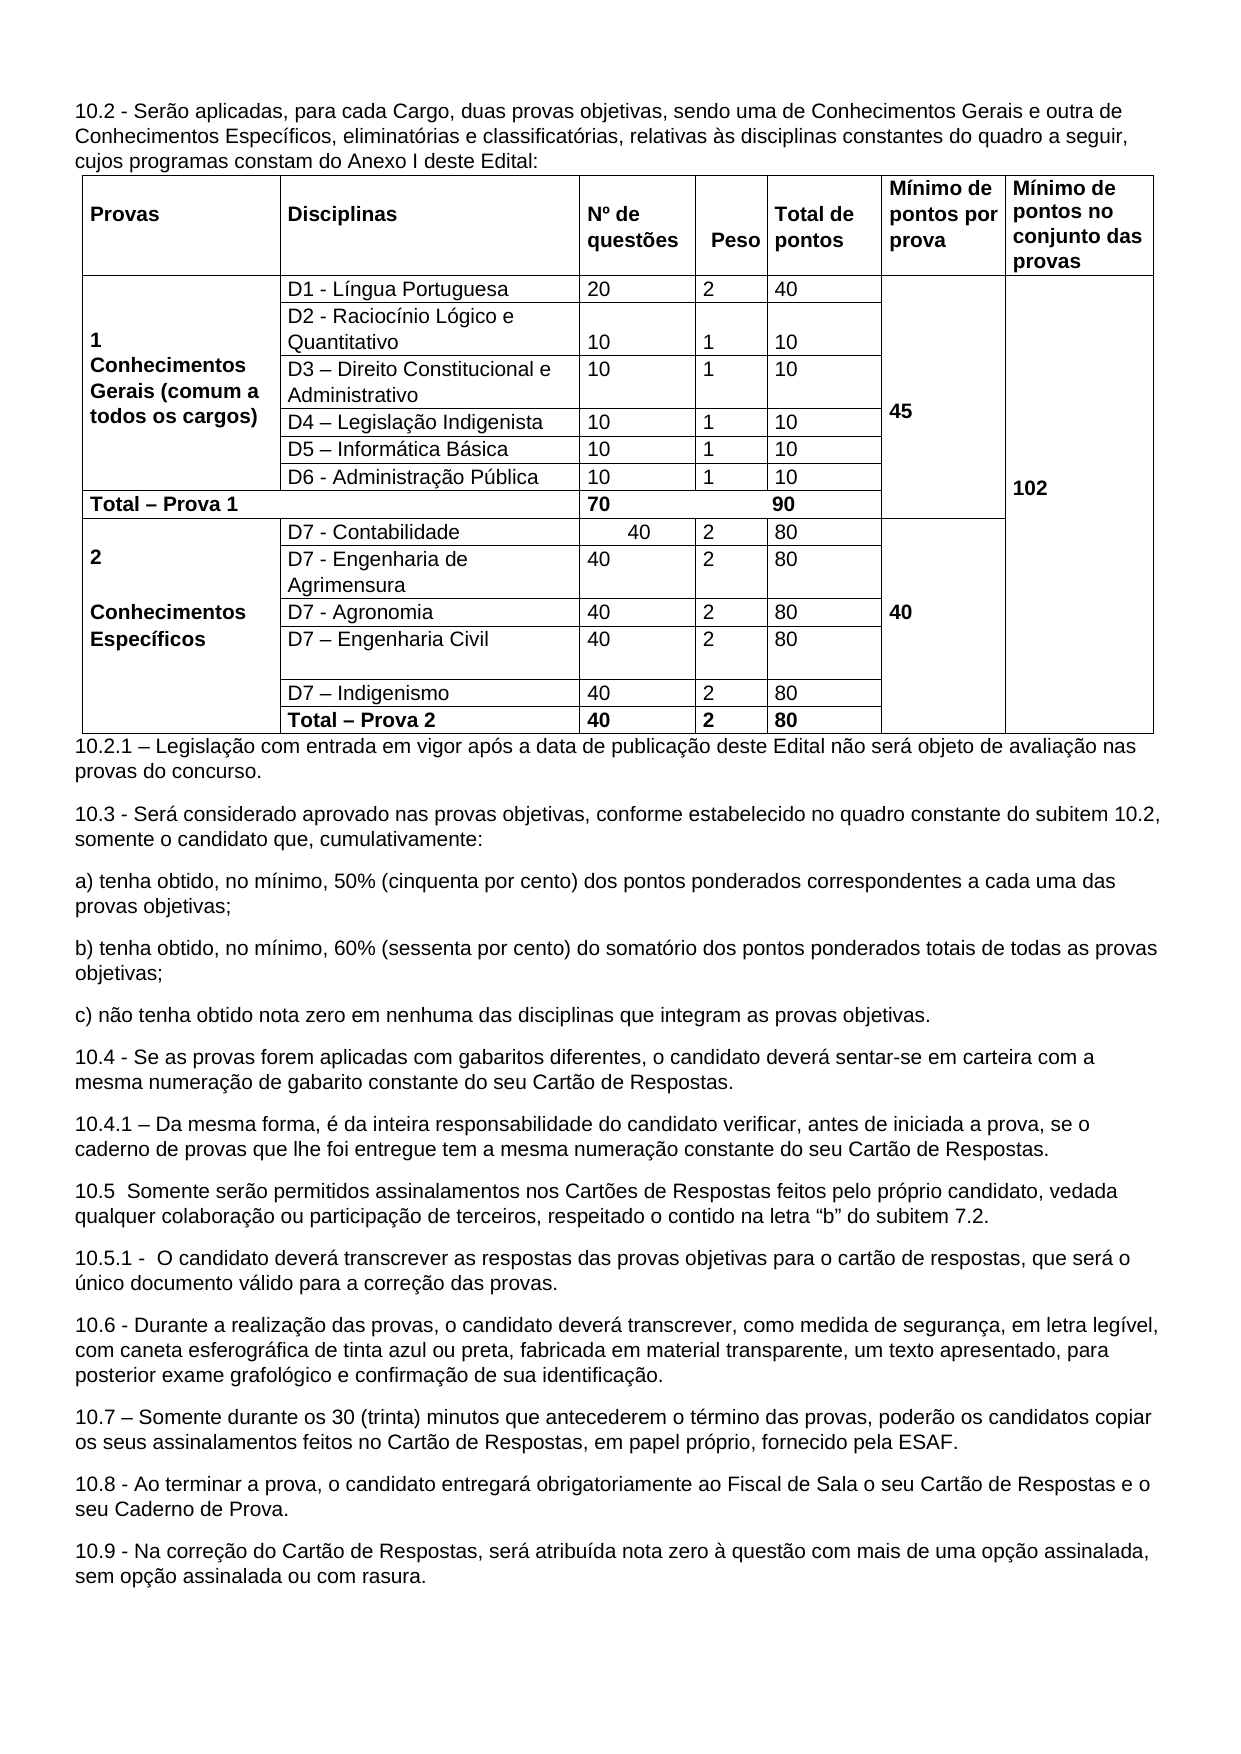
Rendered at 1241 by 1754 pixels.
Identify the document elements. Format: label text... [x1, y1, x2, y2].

table_cell [882, 491, 1005, 518]
table_cell 45 [882, 276, 1005, 463]
table_cell [83, 680, 280, 706]
table_cell 2 [696, 627, 767, 678]
text 10.9 - Na correção do Cartão de Respostas, será atribuída nota zero à questão com mais de uma opção assinalada, sem opção assinalada ou com rasura. [75, 1539, 1166, 1588]
table_cell [882, 707, 1005, 733]
table_cell D1 - Língua Portuguesa [281, 276, 579, 302]
table_cell 2 [696, 546, 767, 598]
table_cell D2 - Raciocínio Lógico e Quantitativo [281, 303, 579, 355]
table_cell [882, 680, 1005, 706]
table_cell 1 [696, 303, 767, 355]
table_cell 40 [768, 276, 881, 302]
table_cell 1 [696, 464, 767, 490]
text 10.2.1 – Legislação com entrada em vigor após a data de publicação deste Edital não será objeto de avaliação nas provas do concurso. [74, 734, 1166, 783]
table_header Disciplinas [281, 176, 579, 275]
table_cell [1006, 707, 1153, 733]
table_cell D7 - Agronomia [281, 599, 579, 626]
table_cell 80 [768, 707, 881, 733]
table_cell 10 [768, 409, 881, 436]
table_header Nº de questões [580, 176, 695, 275]
table_cell 40 [580, 519, 695, 545]
table_cell 40 [580, 707, 695, 733]
text 10.8 - Ao terminar a prova, o candidato entregará obrigatoriamente ao Fiscal de Sala o seu Cartão de Respostas e o seu Caderno de Prova. [75, 1472, 1166, 1521]
text c) não tenha obtido nota zero em nenhuma das disciplinas que integram as provas objetivas. [75, 1003, 1166, 1027]
table_cell 10 [580, 303, 695, 355]
table_cell D7 – Indigenismo [281, 680, 579, 706]
table_cell [83, 707, 280, 733]
table_cell D3 – Direito Constitucional e Administrativo [281, 356, 579, 408]
table_cell [1006, 627, 1153, 678]
table_cell 2 [696, 680, 767, 706]
table_cell 40 [882, 599, 1005, 626]
table_cell 40 [580, 680, 695, 706]
table_cell 80 [768, 519, 881, 545]
table_cell 10 [768, 464, 881, 490]
table_header Provas [83, 176, 280, 275]
table_cell Total – Prova 2 [281, 707, 579, 733]
table_cell Específicos [83, 627, 280, 678]
text 10.2 - Serão aplicadas, para cada Cargo, duas provas objetivas, sendo uma de Conhecimentos Gerais e outra de Conhecimentos Específicos, eliminatórias e classificatórias, relativas às disciplinas constantes do quadro a seguir, cujos programas constam do Anexo I deste Edital: [74, 99, 1166, 173]
table_cell 40 [580, 627, 695, 678]
table_cell D4 – Legislação Indigenista [281, 409, 579, 436]
table_cell D6 - Administração Pública [281, 464, 579, 490]
table_cell D7 – Engenharia Civil [281, 627, 579, 678]
table_cell [1006, 680, 1153, 706]
text 10.7 – Somente durante os 30 (trinta) minutos que antecederem o término das provas, poderão os candidatos copiar os seus assinalamentos feitos no Cartão de Respostas, em papel próprio, fornecido pela ESAF. [75, 1405, 1166, 1454]
table_cell [882, 464, 1005, 490]
table_cell Conhecimentos [83, 599, 280, 626]
table_header Mínimo de pontos no conjunto das provas [1006, 176, 1153, 275]
table_cell 80 [768, 546, 881, 598]
table_cell 80 [768, 627, 881, 678]
text 10.5 Somente serão permitidos assinalamentos nos Cartões de Respostas feitos pelo próprio candidato, vedada qualquer colaboração ou participação de terceiros, respeitado o contido na letra “b” do subitem 7.2. [74, 1179, 1166, 1228]
table_cell 2 [696, 599, 767, 626]
table_cell 40 [580, 546, 695, 598]
table_cell 10 [580, 437, 695, 463]
text b) tenha obtido, no mínimo, 60% (sessenta por cento) do somatório dos pontos ponderados totais de todas as provas objetivas; [75, 936, 1166, 984]
table_cell [1006, 599, 1153, 626]
table_cell 2 [696, 519, 767, 545]
table_cell 10 [580, 409, 695, 436]
table_cell 1 [696, 437, 767, 463]
table_cell 10 [768, 356, 881, 408]
table_cell 1 Conhecimentos Gerais (comum a todos os cargos) [83, 276, 280, 463]
table_cell 102 [1006, 276, 1153, 545]
table_cell D5 – Informática Básica [281, 437, 579, 463]
table_cell [882, 627, 1005, 678]
table_cell 80 [768, 599, 881, 626]
table_cell D7 - Contabilidade [281, 519, 579, 545]
text 10.4 - Se as provas forem aplicadas com gabaritos diferentes, o candidato deverá sentar-se em carteira com a mesma numeração de gabarito constante do seu Cartão de Respostas. [74, 1045, 1166, 1094]
table_cell 1 [696, 356, 767, 408]
table_header Total de pontos [768, 176, 881, 275]
table_cell 1 [696, 409, 767, 436]
table_cell 20 [580, 276, 695, 302]
table_cell 10 [768, 437, 881, 463]
table_header Peso [696, 176, 767, 275]
table_cell 10 [580, 464, 695, 490]
table_cell 10 [580, 356, 695, 408]
table_cell [83, 464, 280, 490]
text a) tenha obtido, no mínimo, 50% (cinquenta por cento) dos pontos ponderados correspondentes a cada uma das provas objetivas; [75, 868, 1166, 917]
text 10.6 - Durante a realização das provas, o candidato deverá transcrever, como medida de segurança, em letra legível, com caneta esferográfica de tinta azul ou preta, fabricada em material transparente, um texto apresentado, para posterior exame grafológico e confirmação de sua identificação. [75, 1313, 1166, 1387]
text 10.4.1 – Da mesma forma, é da inteira responsabilidade do candidato verificar, antes de iniciada a prova, se o caderno de provas que lhe foi entregue tem a mesma numeração constante do seu Cartão de Respostas. [74, 1112, 1166, 1161]
table_cell [1006, 546, 1153, 598]
table_cell 10 [768, 303, 881, 355]
table_cell 40 [580, 599, 695, 626]
table_header Mínimo de pontos por prova [882, 176, 1005, 275]
text 10.5.1 - O candidato deverá transcrever as respostas das provas objetivas para o cartão de respostas, que será o único documento válido para a correção das provas. [74, 1246, 1166, 1295]
table_cell Total – Prova 1 [83, 491, 579, 518]
table_cell 70 [580, 491, 695, 518]
table_cell D7 - Engenharia de Agrimensura [281, 546, 579, 598]
table_cell 2 [696, 276, 767, 302]
text 10.3 - Será considerado aprovado nas provas objetivas, conforme estabelecido no quadro constante do subitem 10.2, somente o candidato que, cumulativamente: [74, 801, 1166, 850]
table_cell 2 [696, 707, 767, 733]
table_cell 80 [768, 680, 881, 706]
table_cell 90 [695, 491, 881, 518]
table_cell [882, 519, 1005, 598]
table_cell 2 [83, 519, 280, 598]
